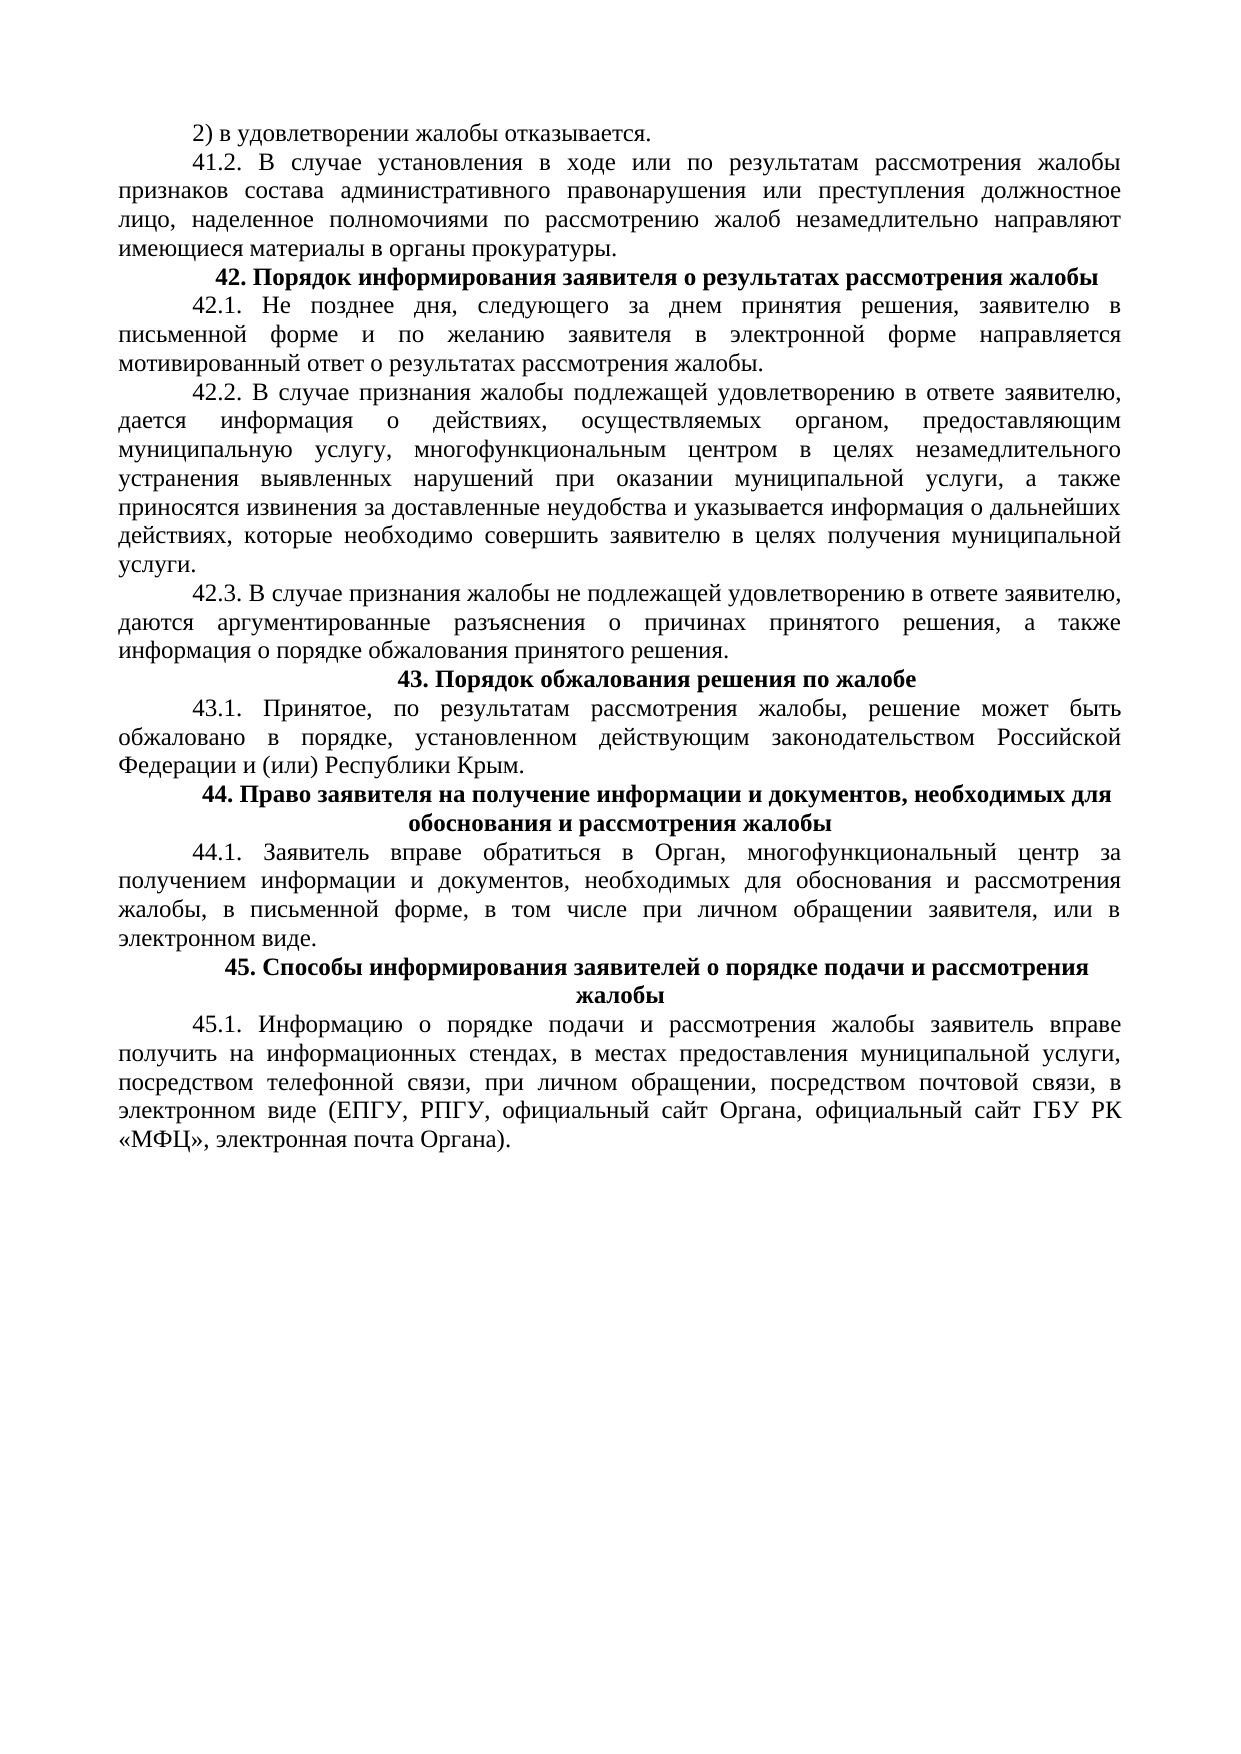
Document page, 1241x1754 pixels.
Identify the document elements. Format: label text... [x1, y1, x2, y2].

text 44. Право заявителя на получение информации и документов, необходимых для обоснования и рассмотрения жалобы [118, 779, 1122, 837]
text 45.1. Информацию о порядке подачи и рассмотрения жалобы заявитель вправе получить на информационных стендах, в местах предоставления муниципальной услуги, посредством телефонной связи, при личном обращении, посредством почтовой связи, в электронном виде (ЕПГУ, РПГУ, официальный сайт Органа, официальный сайт ГБУ РК «МФЦ», электронная почта Органа). [118, 1009, 1122, 1153]
text 42.2. В случае признания жалобы подлежащей удовлетворению в ответе заявителю, дается информация о действиях, осуществляемых органом, предоставляющим муниципальную услугу, многофункциональным центром в целях незамедлительного устранения выявленных нарушений при оказании муниципальной услуги, а также приносятся извинения за доставленные неудобства и указывается информация о дальнейших действиях, которые необходимо совершить заявителю в целях получения муниципальной услуги. [118, 377, 1122, 578]
text 42. Порядок информирования заявителя о результатах рассмотрения жалобы [118, 262, 1122, 291]
text 43. Порядок обжалования решения по жалобе [118, 664, 1122, 693]
text 44.1. Заявитель вправе обратиться в Орган, многофункциональный центр за получением информации и документов, необходимых для обоснования и рассмотрения жалобы, в письменной форме, в том числе при личном обращении заявителя, или в электронном виде. [118, 837, 1122, 952]
text 43.1. Принятое, по результатам рассмотрения жалобы, решение может быть обжаловано в порядке, установленном действующим законодательством Российской Федерации и (или) Республики Крым. [118, 693, 1122, 779]
text 45. Способы информирования заявителей о порядке подачи и рассмотрения жалобы [118, 952, 1122, 1009]
text 41.2. В случае установления в ходе или по результатам рассмотрения жалобы признаков состава административного правонарушения или преступления должностное лицо, наделенное полномочиями по рассмотрению жалоб незамедлительно направляют имеющиеся материалы в органы прокуратуры. [118, 147, 1122, 262]
text 42.1. Не позднее дня, следующего за днем принятия решения, заявителю в письменной форме и по желанию заявителя в электронной форме направляется мотивированный ответ о результатах рассмотрения жалобы. [118, 291, 1122, 377]
text 42.3. В случае признания жалобы не подлежащей удовлетворению в ответе заявителю, даются аргументированные разъяснения о причинах принятого решения, а также информация о порядке обжалования принятого решения. [118, 578, 1122, 664]
text 2) в удовлетворении жалобы отказывается. [118, 118, 1122, 147]
